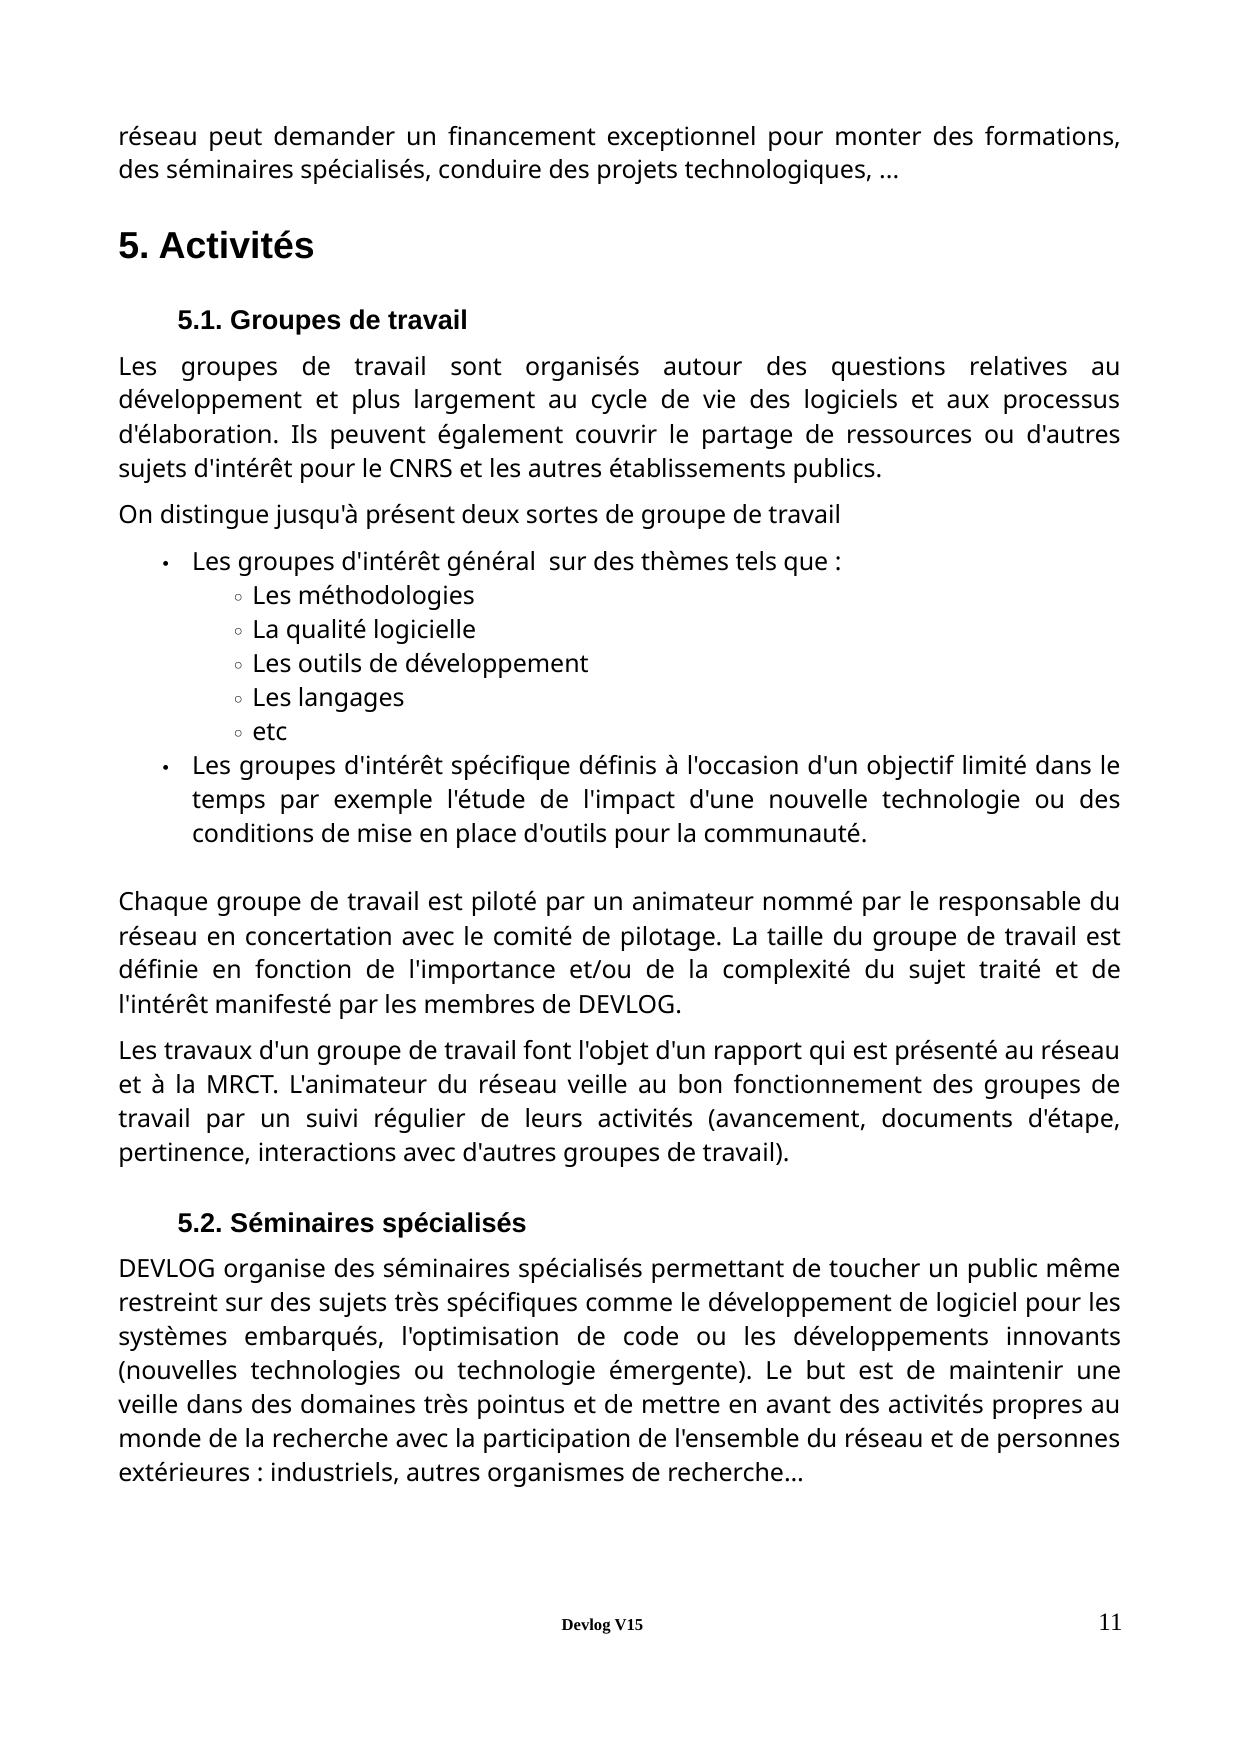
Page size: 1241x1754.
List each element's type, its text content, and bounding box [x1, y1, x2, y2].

text DEVLOG organise des séminaires spécialisés permettant de toucher un public même restreint sur des sujets très spécifiques comme le développement de logiciel pour les systèmes embarqués, l'optimisation de code ou les développements innovants (nouvelles technologies ou technologie émergente). Le but est de maintenir une veille dans des domaines très pointus et de mettre en avant des activités propres au monde de la recherche avec la participation de l'ensemble du réseau et de personnes extérieures : industriels, autres organismes de recherche… [118, 1250, 1122, 1489]
list Les groupes d'intérêt spécifique définis à l'occasion d'un objectif limité dans le temps par exemple l'étude de l'impact d'une nouvelle technologie ou des conditions de mise en place d'outils pour la communauté. [162, 748, 1122, 850]
list Les langages [118, 680, 1122, 714]
subtitle Groupes de travail [118, 304, 1122, 336]
text On distingue jusqu'à présent deux sortes de groupe de travail [118, 497, 1122, 531]
list La qualité logicielle [118, 612, 1122, 646]
text Les travaux d'un groupe de travail font l'objet d'un rapport qui est présenté au réseau et à la MRCT. L'animateur du réseau veille au bon fonctionnement des groupes de travail par un suivi régulier de leurs activités (avancement, documents d'étape, pertinence, interactions avec d'autres groupes de travail). [118, 1033, 1122, 1169]
text Chaque groupe de travail est piloté par un animateur nommé par le responsable du réseau en concertation avec le comité de pilotage. La taille du groupe de travail est définie en fonction de l'importance et/ou de la complexité du sujet traité et de l'intérêt manifesté par les membres de DEVLOG. [118, 884, 1122, 1020]
list Les groupes d'intérêt général sur des thèmes tels que : [162, 543, 1122, 577]
list Les outils de développement [118, 646, 1122, 680]
subtitle Activités [118, 224, 1122, 267]
text réseau peut demander un financement exceptionnel pour monter des formations, des séminaires spécialisés, conduire des projets technologiques, ... [118, 118, 1122, 186]
list Les méthodologies [118, 577, 1122, 612]
list etc [118, 714, 1122, 748]
text Les groupes de travail sont organisés autour des questions relatives au développement et plus largement au cycle de vie des logiciels et aux processus d'élaboration. Ils peuvent également couvrir le partage de ressources ou d'autres sujets d'intérêt pour le CNRS et les autres établissements publics. [118, 348, 1122, 484]
subtitle Séminaires spécialisés [118, 1207, 1122, 1238]
